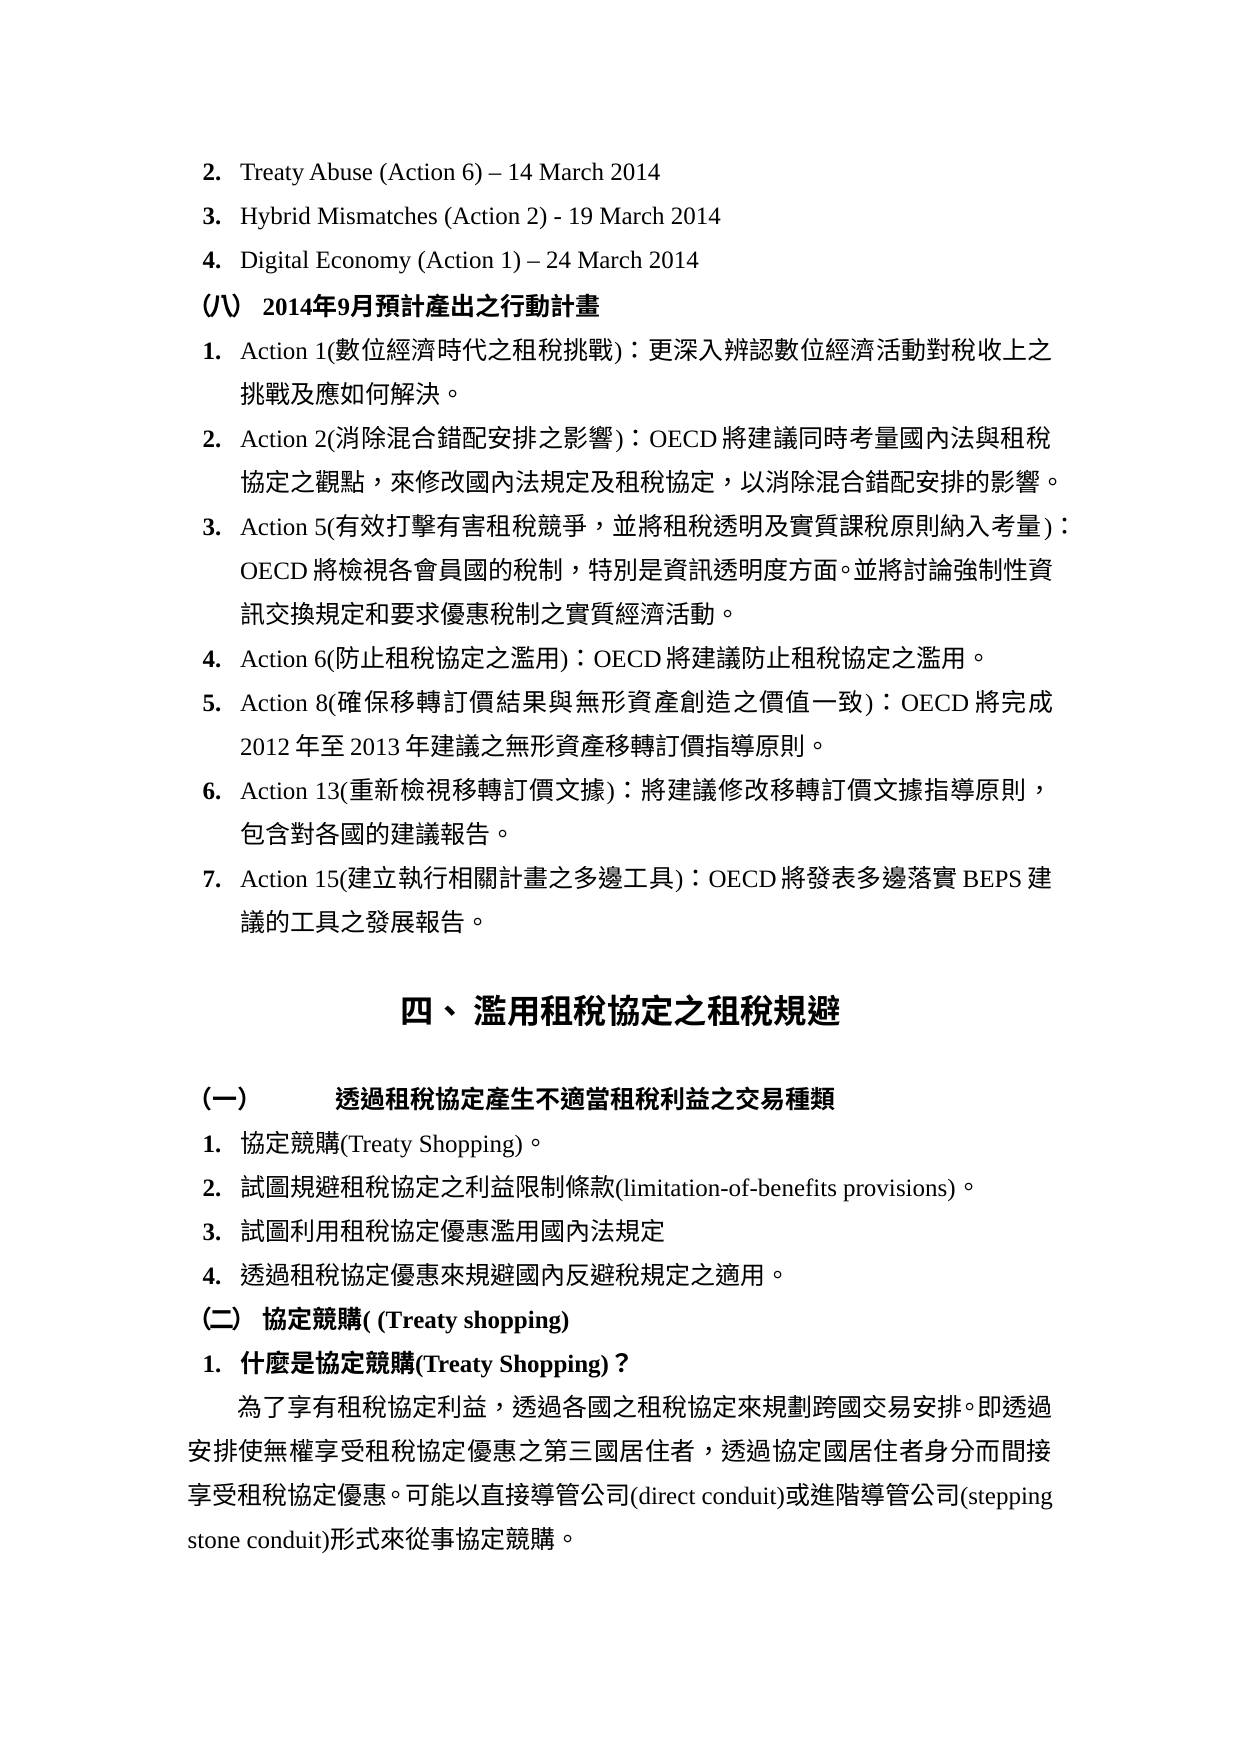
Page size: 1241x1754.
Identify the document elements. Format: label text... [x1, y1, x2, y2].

list Action 5(有效打擊有害租稅競爭，並將租稅透明及實質課稅原則納入考量)：OECD將檢視各會員國的稅制，特別是資訊透明度方面。並將討論強制性資訊交換規定和要求優惠稅制之實質經濟活動。 [202, 502, 1053, 635]
list Action 8(確保移轉訂價結果與無形資產創造之價值一致)：OECD將完成2012年至2013年建議之無形資產移轉訂價指導原則。 [202, 679, 1053, 767]
list Action 6(防止租稅協定之濫用)：OECD將建議防止租稅協定之濫用。 [202, 635, 1053, 679]
list Digital Economy (Action 1) – 24 March 2014 [202, 238, 1053, 282]
list Hybrid Mismatches (Action 2) - 19 March 2014 [202, 194, 1053, 238]
list Action 1(數位經濟時代之租稅挑戰)：更深入辨認數位經濟活動對稅收上之挑戰及應如何解決。 [202, 326, 1053, 414]
list 透過租稅協定產生不適當租稅利益之交易種類 [187, 1075, 1053, 1119]
list 濫用租稅協定之租稅規避 [187, 965, 1053, 1053]
text 為了享有租稅協定利益，透過各國之租稅協定來規劃跨國交易安排。即透過安排使無權享受租稅協定優惠之第三國居住者，透過協定國居住者身分而間接享受租稅協定優惠。可能以直接導管公司(direct conduit)或進階導管公司(stepping stone conduit)形式來從事協定競購。 [187, 1384, 1053, 1560]
list 協定競購(Treaty Shopping)。 [202, 1119, 1053, 1163]
list 協定競購( (Treaty shopping) [187, 1296, 1053, 1339]
list 什麼是協定競購(Treaty Shopping)？ [202, 1339, 1053, 1384]
list 2014年9月預計產出之行動計畫 [187, 282, 1053, 326]
list Action 13(重新檢視移轉訂價文據)：將建議修改移轉訂價文據指導原則，包含對各國的建議報告。 [202, 767, 1053, 855]
list 試圖規避租稅協定之利益限制條款(limitation-of-benefits provisions)。 [202, 1163, 1053, 1207]
list 試圖利用租稅協定優惠濫用國內法規定 [202, 1207, 1053, 1251]
list Treaty Abuse (Action 6) – 14 March 2014 [202, 150, 1053, 194]
list 透過租稅協定優惠來規避國內反避稅規定之適用。 [202, 1251, 1053, 1296]
list Action 15(建立執行相關計畫之多邊工具)：OECD將發表多邊落實BEPS建議的工具之發展報告。 [202, 855, 1053, 943]
list Action 2(消除混合錯配安排之影響)：OECD將建議同時考量國內法與租稅協定之觀點，來修改國內法規定及租稅協定，以消除混合錯配安排的影響。 [202, 414, 1053, 502]
